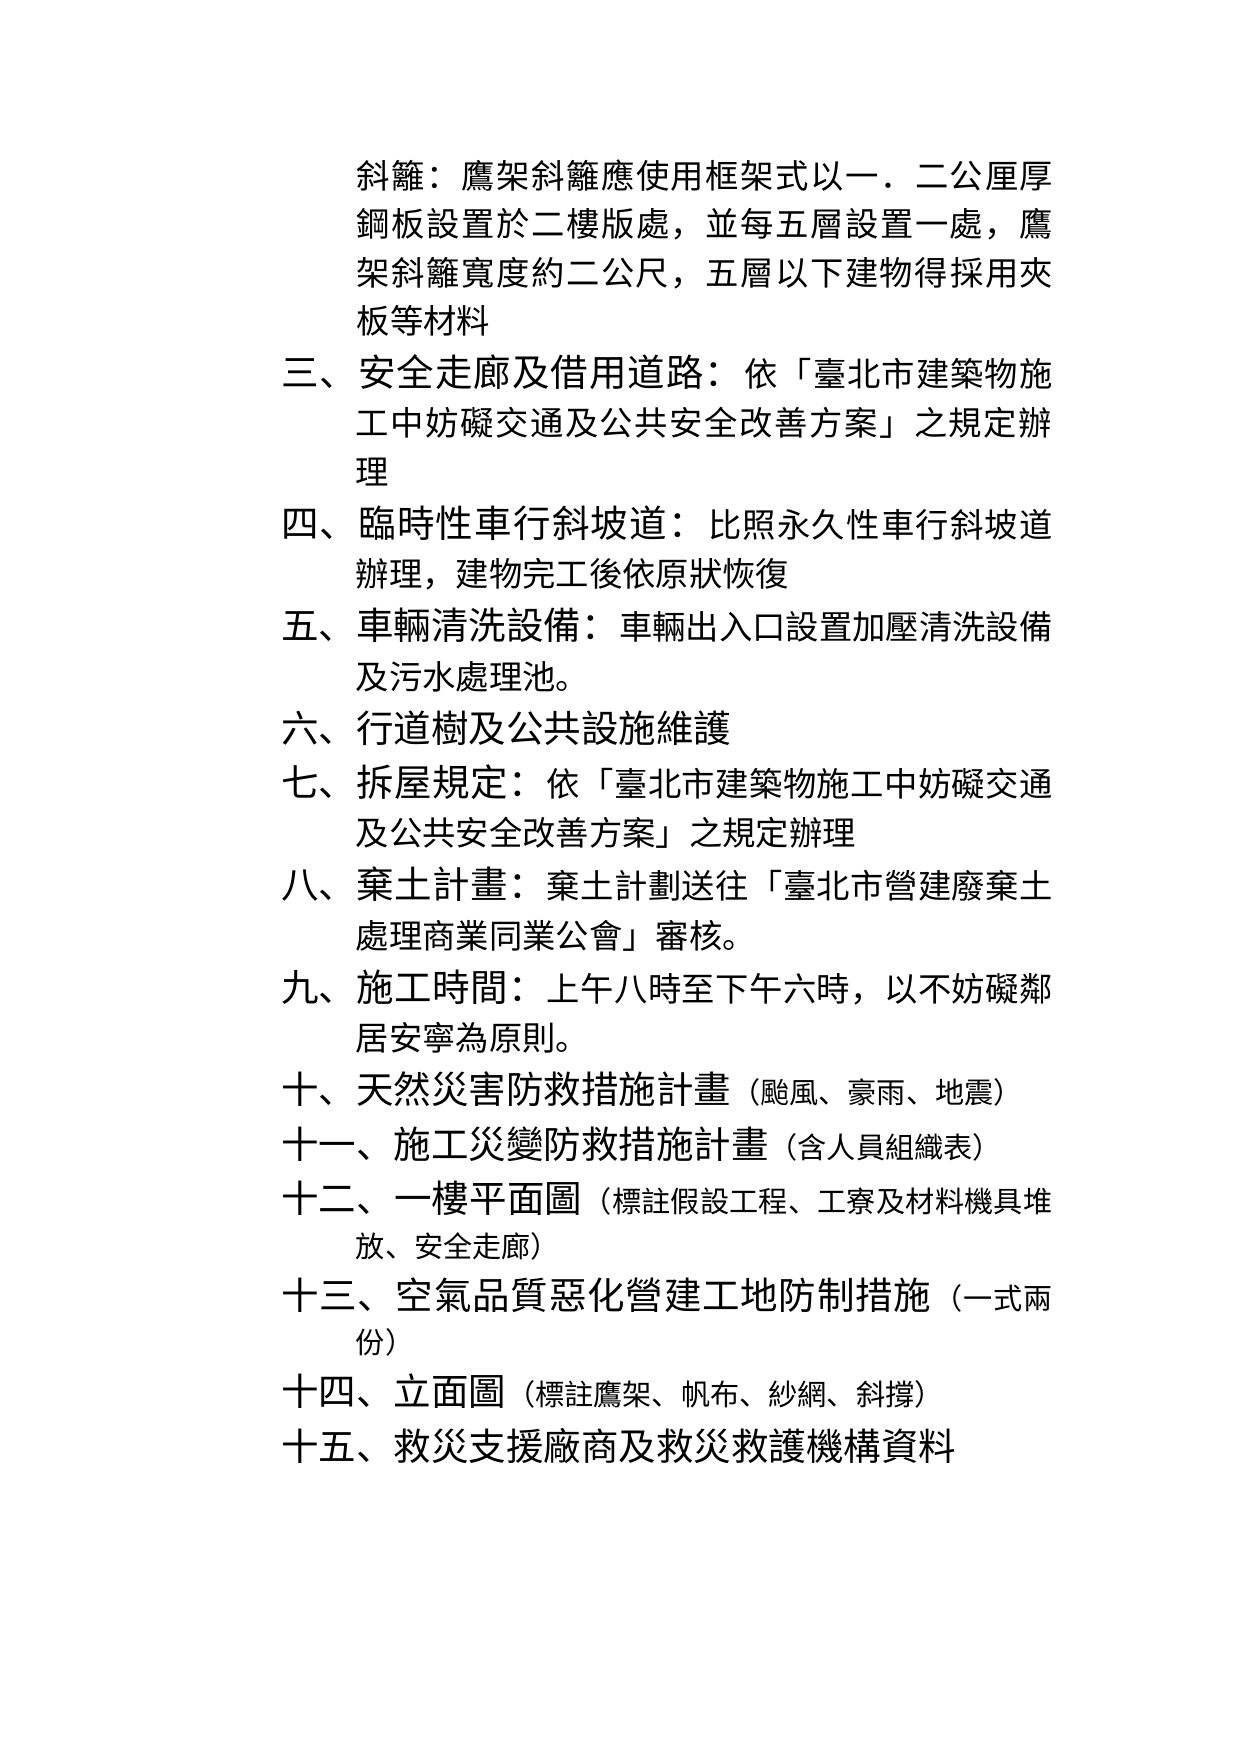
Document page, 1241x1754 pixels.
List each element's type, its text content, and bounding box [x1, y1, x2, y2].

text 三、安全走廊及借用道路：依「臺北市建築物施工中妨礙交通及公共安全改善方案」之規定辦理 [281, 343, 1053, 494]
text 十、天然災害防救措施計畫（颱風、豪雨、地震） [281, 1060, 1053, 1115]
text 六、行道樹及公共設施維護 [281, 699, 1053, 753]
text 十二、一樓平面圖（標註假設工程、工寮及材料機具堆放、安全走廊） [281, 1169, 1053, 1266]
text 斜籬：鷹架斜籬應使用框架式以一．二公厘厚鋼板設置於二樓版處，並每五層設置一處，鷹架斜籬寬度約二公尺，五層以下建物得採用夾板等材料 [357, 150, 1053, 343]
text 五、車輛清洗設備：車輛出入口設置加壓清洗設備及污水處理池。 [281, 596, 1053, 699]
text 八、棄土計畫：棄土計劃送往「臺北市營建廢棄土處理商業同業公會」審核。 [281, 855, 1053, 958]
text 十三、空氣品質惡化營建工地防制措施（一式兩份） [281, 1266, 1053, 1362]
text 四、臨時性車行斜坡道：比照永久性車行斜坡道辦理，建物完工後依原狀恢復 [281, 494, 1053, 596]
text 十五、救災支援廠商及救災救護機構資料 [281, 1416, 1053, 1471]
text 十四、立面圖（標註鷹架、帆布、紗網、斜撐） [281, 1362, 1053, 1416]
text 十一、施工災變防救措施計畫（含人員組織表） [281, 1115, 1053, 1169]
text 七、拆屋規定：依「臺北市建築物施工中妨礙交通及公共安全改善方案」之規定辦理 [281, 753, 1053, 855]
text 九、施工時間：上午八時至下午六時，以不妨礙鄰居安寧為原則。 [281, 958, 1053, 1060]
